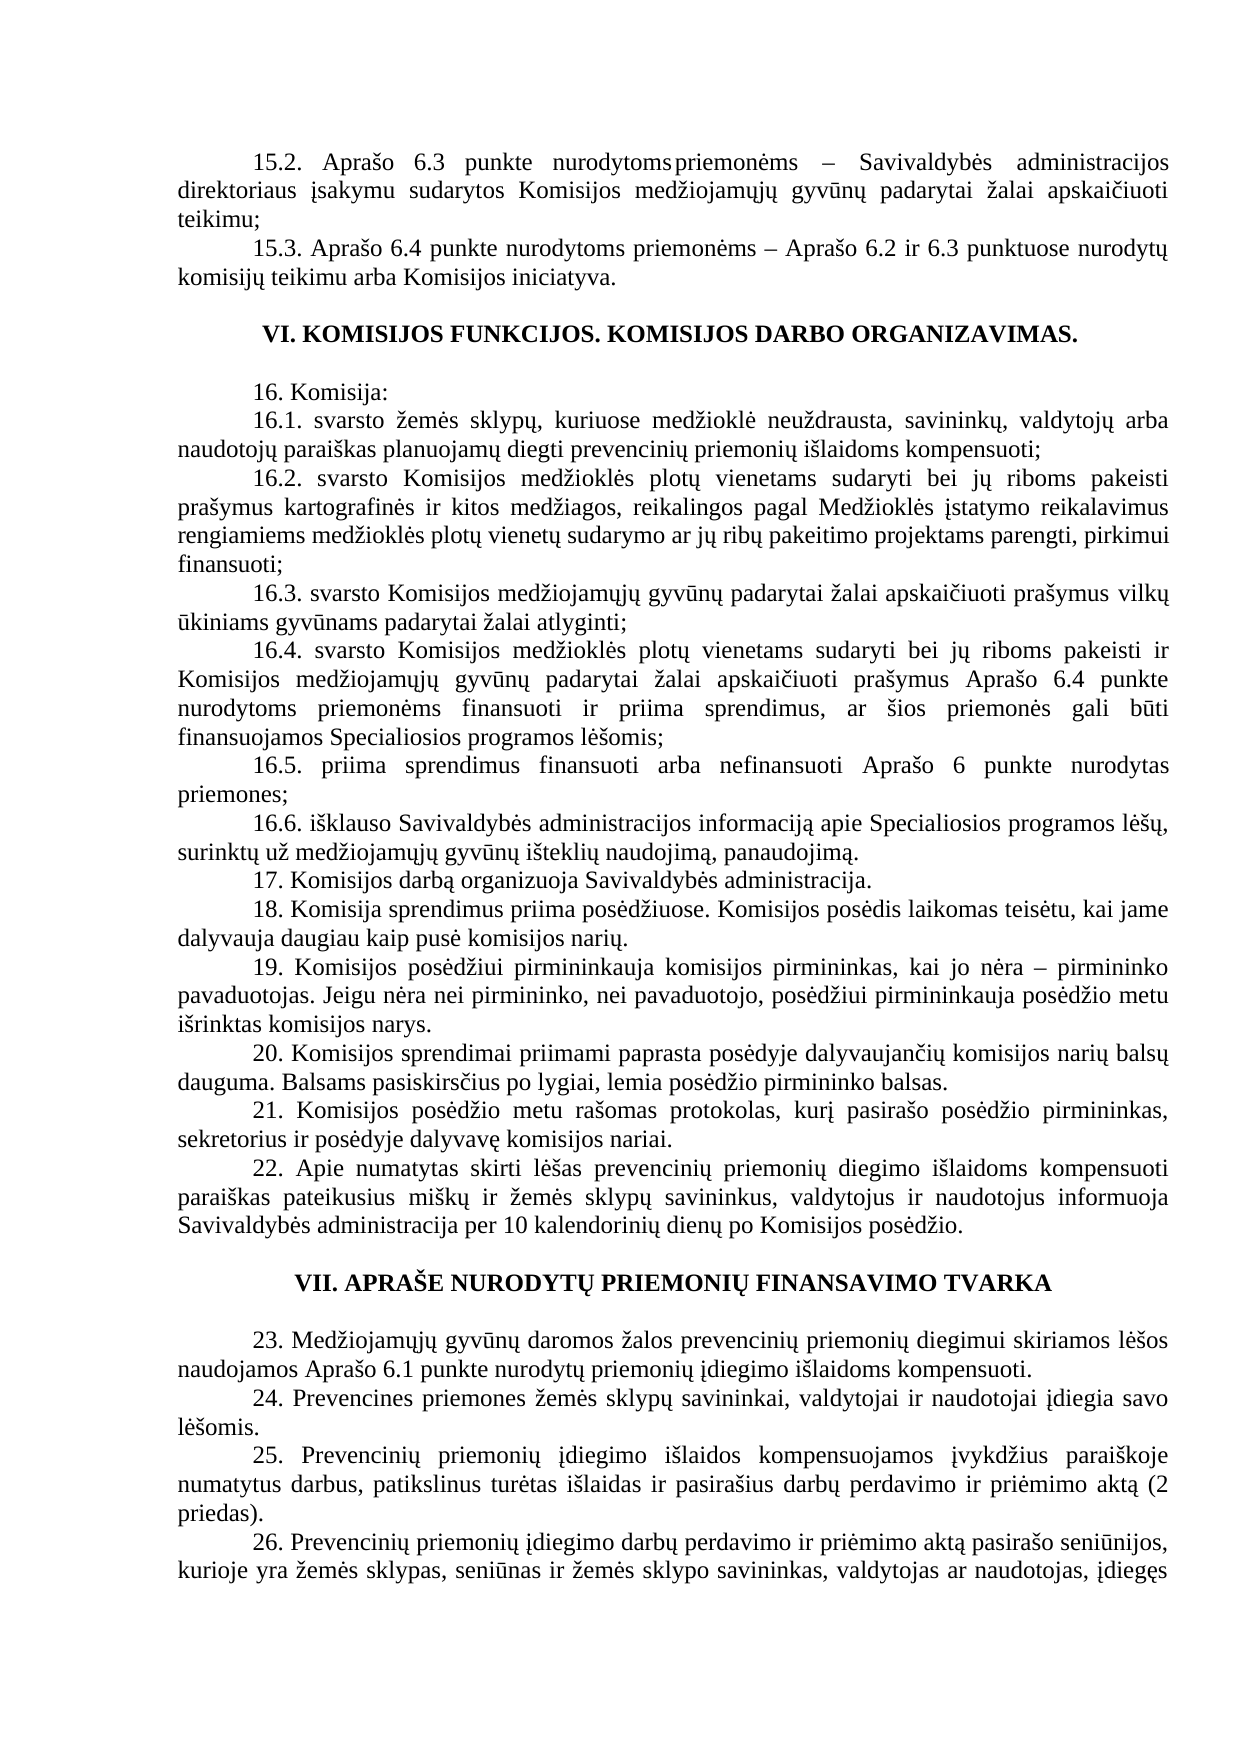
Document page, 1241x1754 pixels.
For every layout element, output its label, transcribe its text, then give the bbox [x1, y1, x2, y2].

text VI. KOMISIJOS FUNKCIJOS. KOMISIJOS DARBO ORGANIZAVIMAS. [177, 319, 1169, 348]
text 16.2. svarsto Komisijos medžioklės plotų vienetams sudaryti bei jų riboms pakeisti prašymus kartografinės ir kitos medžiagos, reikalingos pagal Medžioklės įstatymo reikalavimus rengiamiems medžioklės plotų vienetų sudarymo ar jų ribų pakeitimo projektams parengti, pirkimui finansuoti; [177, 463, 1169, 578]
text 16.1. svarsto žemės sklypų, kuriuose medžioklė neuždrausta, savininkų, valdytojų arba naudotojų paraiškas planuojamų diegti prevencinių priemonių išlaidoms kompensuoti; [177, 406, 1169, 463]
text 19. Komisijos posėdžiui pirmininkauja komisijos pirmininkas, kai jo nėra – pirmininko pavaduotojas. Jeigu nėra nei pirmininko, nei pavaduotojo, posėdžiui pirmininkauja posėdžio metu išrinktas komisijos narys. [177, 952, 1169, 1038]
text 16. Komisija: [177, 377, 1169, 406]
text 23. Medžiojamųjų gyvūnų daromos žalos prevencinių priemonių diegimui skiriamos lėšos naudojamos Aprašo 6.1 punkte nurodytų priemonių įdiegimo išlaidoms kompensuoti. [177, 1326, 1169, 1383]
text 20. Komisijos sprendimai priimami paprasta posėdyje dalyvaujančių komisijos narių balsų dauguma. Balsams pasiskirsčius po lygiai, lemia posėdžio pirmininko balsas. [177, 1038, 1169, 1096]
text 25. Prevencinių priemonių įdiegimo išlaidos kompensuojamos įvykdžius paraiškoje numatytus darbus, patikslinus turėtas išlaidas ir pasirašius darbų perdavimo ir priėmimo aktą (2 priedas). [177, 1441, 1169, 1527]
text 15.2. Aprašo 6.3 punkte nurodytoms priemonėms – Savivaldybės administracijos direktoriaus įsakymu sudarytos Komisijos medžiojamųjų gyvūnų padarytai žalai apskaičiuoti teikimu; [177, 147, 1169, 233]
text 16.6. išklauso Savivaldybės administracijos informaciją apie Specialiosios programos lėšų, surinktų už medžiojamųjų gyvūnų išteklių naudojimą, panaudojimą. [177, 808, 1169, 866]
text 22. Apie numatytas skirti lėšas prevencinių priemonių diegimo išlaidoms kompensuoti paraiškas pateikusius miškų ir žemės sklypų savininkus, valdytojus ir naudotojus informuoja Savivaldybės administracija per 10 kalendorinių dienų po Komisijos posėdžio. [177, 1153, 1169, 1239]
text 21. Komisijos posėdžio metu rašomas protokolas, kurį pasirašo posėdžio pirmininkas, sekretorius ir posėdyje dalyvavę komisijos nariai. [177, 1096, 1169, 1153]
text 17. Komisijos darbą organizuoja Savivaldybės administracija. [177, 866, 1169, 894]
text 18. Komisija sprendimus priima posėdžiuose. Komisijos posėdis laikomas teisėtu, kai jame dalyvauja daugiau kaip pusė komisijos narių. [177, 894, 1169, 952]
text 15.3. Aprašo 6.4 punkte nurodytoms priemonėms – Aprašo 6.2 ir 6.3 punktuose nurodytų komisijų teikimu arba Komisijos iniciatyva. [177, 233, 1169, 291]
text 26. Prevencinių priemonių įdiegimo darbų perdavimo ir priėmimo aktą pasirašo seniūnijos, kurioje yra žemės sklypas, seniūnas ir žemės sklypo savininkas, valdytojas ar naudotojas, įdiegęs [177, 1527, 1169, 1584]
text 16.5. priima sprendimus finansuoti arba nefinansuoti Aprašo 6 punkte nurodytas priemones; [177, 751, 1169, 808]
text 16.3. svarsto Komisijos medžiojamųjų gyvūnų padarytai žalai apskaičiuoti prašymus vilkų ūkiniams gyvūnams padarytai žalai atlyginti; [177, 578, 1169, 636]
text 16.4. svarsto Komisijos medžioklės plotų vienetams sudaryti bei jų riboms pakeisti ir Komisijos medžiojamųjų gyvūnų padarytai žalai apskaičiuoti prašymus Aprašo 6.4 punkte nurodytoms priemonėms finansuoti ir priima sprendimus, ar šios priemonės gali būti finansuojamos Specialiosios programos lėšomis; [177, 636, 1169, 751]
text VII. APRAŠE NURODYTŲ PRIEMONIŲ FINANSAVIMO TVARKA [177, 1268, 1169, 1297]
text 24. Prevencines priemones žemės sklypų savininkai, valdytojai ir naudotojai įdiegia savo lėšomis. [177, 1383, 1169, 1441]
